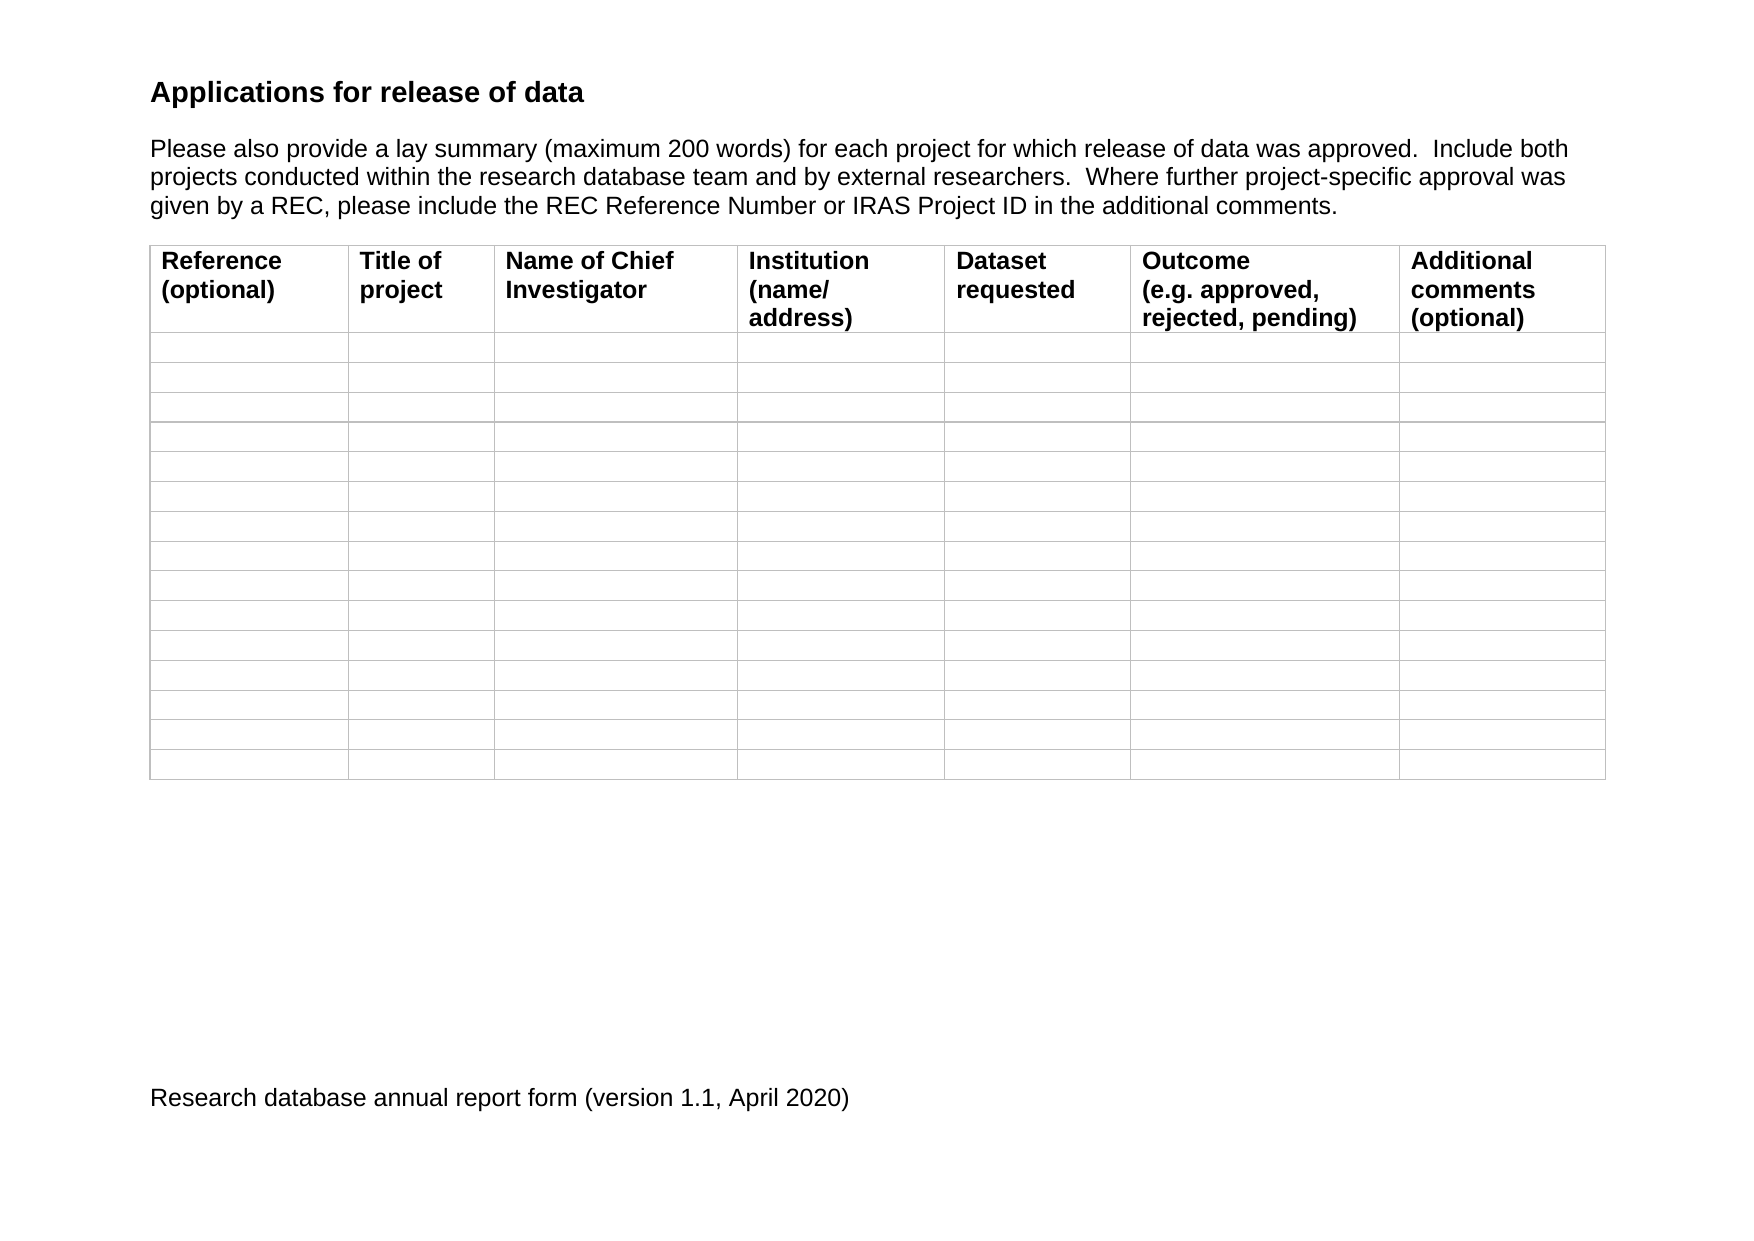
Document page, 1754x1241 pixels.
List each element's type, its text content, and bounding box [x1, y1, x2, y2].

table_cell [1131, 482, 1399, 511]
table_cell [151, 512, 348, 541]
table_cell [945, 661, 1130, 689]
table_cell [1400, 452, 1605, 481]
table_cell [495, 333, 737, 362]
table_cell [738, 571, 944, 600]
table_cell [349, 631, 494, 660]
table_cell [495, 393, 737, 421]
table_cell [1400, 512, 1605, 541]
table_cell [1131, 571, 1399, 600]
table_cell [945, 601, 1130, 630]
table_cell [151, 393, 348, 421]
table_cell [349, 542, 494, 570]
table_cell [349, 661, 494, 689]
table_cell [349, 512, 494, 541]
table_cell [495, 482, 737, 511]
table_cell [349, 452, 494, 481]
table_cell [151, 452, 348, 481]
table_cell [738, 482, 944, 511]
table_header Additional comments (optional) [1400, 246, 1605, 332]
table_cell [738, 661, 944, 689]
table_header Dataset requested [945, 246, 1130, 332]
table_cell [1400, 423, 1605, 451]
table_cell [1131, 661, 1399, 689]
table_cell [151, 601, 348, 630]
table_cell [349, 601, 494, 630]
table_cell [1400, 631, 1605, 660]
table_cell [945, 720, 1130, 749]
table_cell [495, 601, 737, 630]
table_cell [1131, 393, 1399, 421]
table_cell [738, 363, 944, 392]
table_cell [1400, 482, 1605, 511]
table_cell [349, 423, 494, 451]
table_cell [738, 691, 944, 719]
table_cell [945, 333, 1130, 362]
table_cell [151, 482, 348, 511]
table_cell [151, 750, 348, 779]
table_cell [495, 750, 737, 779]
table_cell [151, 631, 348, 660]
table_cell [738, 452, 944, 481]
table_cell [495, 452, 737, 481]
table_cell [1131, 542, 1399, 570]
table_cell [349, 750, 494, 779]
text Please also provide a lay summary (maximum 200 words) for each project for which release of data was approved. Include both projects conducted within the research database team and by external researchers. Where further project-specific approval was given by a REC, please include the REC Reference Number or IRAS Project ID in the additional comments. [150, 133, 1606, 220]
table_cell [1400, 691, 1605, 719]
table_cell [495, 542, 737, 570]
table_cell [738, 512, 944, 541]
table_cell [495, 691, 737, 719]
table_cell [1400, 571, 1605, 600]
table_cell [1400, 750, 1605, 779]
table_cell [151, 720, 348, 749]
table_cell [1131, 512, 1399, 541]
table_cell [738, 393, 944, 421]
table_cell [945, 482, 1130, 511]
table_cell [495, 363, 737, 392]
table_cell [1131, 631, 1399, 660]
table_cell [945, 691, 1130, 719]
table_cell [349, 363, 494, 392]
table_cell [1131, 423, 1399, 451]
table_cell [495, 571, 737, 600]
table_cell [1131, 333, 1399, 362]
table_header Name of Chief Investigator [495, 246, 737, 332]
table_cell [738, 750, 944, 779]
table_cell [495, 512, 737, 541]
table_cell [151, 333, 348, 362]
table_cell [738, 631, 944, 660]
table_cell [349, 691, 494, 719]
table_cell [1131, 691, 1399, 719]
table_cell [945, 423, 1130, 451]
table_cell [738, 720, 944, 749]
table_cell [349, 482, 494, 511]
table_cell [945, 512, 1130, 541]
table_cell [349, 720, 494, 749]
table_cell [349, 333, 494, 362]
table_cell [151, 661, 348, 689]
table_cell [945, 363, 1130, 392]
table_cell [349, 393, 494, 421]
table_cell [151, 571, 348, 600]
table_cell [945, 542, 1130, 570]
table_cell [1400, 363, 1605, 392]
table_cell [495, 631, 737, 660]
table_cell [1131, 601, 1399, 630]
table_cell [349, 571, 494, 600]
table_header Title of project [349, 246, 494, 332]
table_cell [1400, 333, 1605, 362]
table_cell [1400, 661, 1605, 689]
table_cell [151, 691, 348, 719]
table_cell [945, 393, 1130, 421]
table_cell [495, 661, 737, 689]
table_cell [1131, 452, 1399, 481]
table_cell [1400, 542, 1605, 570]
table_cell [945, 750, 1130, 779]
table_cell [1400, 720, 1605, 749]
table_cell [1400, 601, 1605, 630]
table_cell [738, 423, 944, 451]
table_cell [1131, 750, 1399, 779]
table_cell [151, 363, 348, 392]
table_cell [738, 333, 944, 362]
table_cell [1131, 720, 1399, 749]
table_cell [151, 423, 348, 451]
table_cell [151, 542, 348, 570]
table_cell [738, 601, 944, 630]
text Applications for release of data [150, 75, 1606, 108]
table_header Reference (optional) [151, 246, 348, 332]
table_cell [1131, 363, 1399, 392]
table_cell [738, 542, 944, 570]
table_cell [495, 423, 737, 451]
table_cell [495, 720, 737, 749]
table_cell [945, 631, 1130, 660]
table_header Institution (name/address) [738, 246, 944, 332]
table_header Outcome (e.g. approved, rejected, pending) [1131, 246, 1399, 332]
table_cell [945, 571, 1130, 600]
table_cell [945, 452, 1130, 481]
table_cell [1400, 393, 1605, 421]
